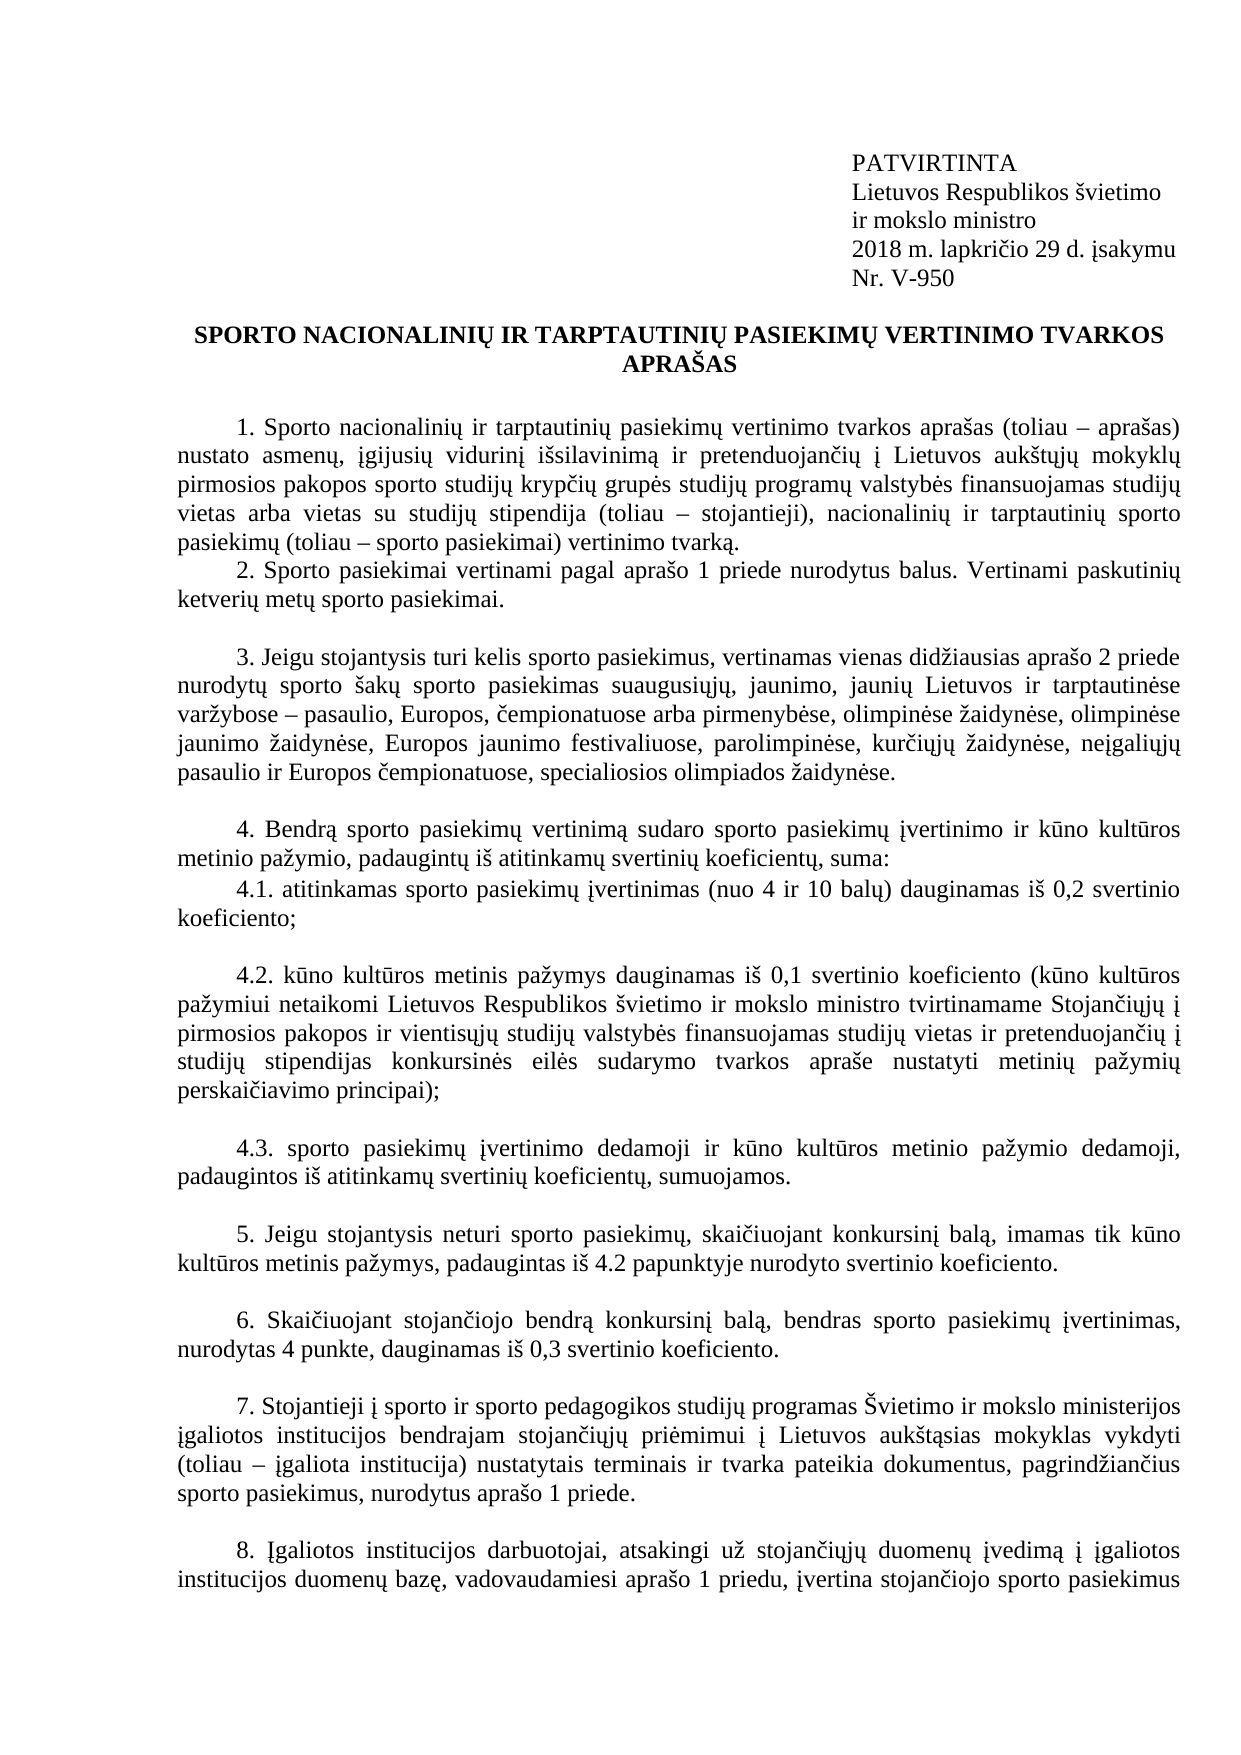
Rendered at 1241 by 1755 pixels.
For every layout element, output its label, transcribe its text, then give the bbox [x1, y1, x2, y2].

text Lietuvos Respublikos švietimo ir mokslo ministro [852, 177, 1182, 234]
text 6. Skaičiuojant stojančiojo bendrą konkursinį balą, bendras sporto pasiekimų įvertinimas, nurodytas 4 punkte, dauginamas iš 0,3 svertinio koeficiento. [177, 1305, 1182, 1363]
text PATVIRTINTA [722, 148, 1182, 177]
text 4.2. kūno kultūros metinis pažymys dauginamas iš 0,1 svertinio koeficiento (kūno kultūros pažymiui netaikomi Lietuvos Respublikos švietimo ir mokslo ministro tvirtinamame Stojančiųjų į pirmosios pakopos ir vientisųjų studijų valstybės finansuojamas studijų vietas ir pretenduojančių į studijų stipendijas konkursinės eilės sudarymo tvarkos apraše nustatyti metinių pažymių perskaičiavimo principai); [177, 960, 1182, 1104]
text 4.1. atitinkamas sporto pasiekimų įvertinimas (nuo 4 ir 10 balų) dauginamas iš 0,2 svertinio koeficiento; [177, 874, 1182, 931]
text 8. Įgaliotos institucijos darbuotojai, atsakingi už stojančiųjų duomenų įvedimą į įgaliotos institucijos duomenų bazę, vadovaudamiesi aprašo 1 priedu, įvertina stojančiojo sporto pasiekimus [177, 1535, 1182, 1593]
text 2018 m. lapkričio 29 d. įsakymu Nr. V-950 [852, 234, 1182, 292]
text SPORTO NACIONALINIŲ IR TARPTAUTINIŲ PASIEKIMŲ VERTINIMO TVARKOS APRAŠAS [177, 321, 1182, 378]
text 5. Jeigu stojantysis neturi sporto pasiekimų, skaičiuojant konkursinį balą, imamas tik kūno kultūros metinis pažymys, padaugintas iš 4.2 papunktyje nurodyto svertinio koeficiento. [177, 1219, 1182, 1276]
text 3. Jeigu stojantysis turi kelis sporto pasiekimus, vertinamas vienas didžiausias aprašo 2 priede nurodytų sporto šakų sporto pasiekimas suaugusiųjų, jaunimo, jaunių Lietuvos ir tarptautinėse varžybose – pasaulio, Europos, čempionatuose arba pirmenybėse, olimpinėse žaidynėse, olimpinėse jaunimo žaidynėse, Europos jaunimo festivaliuose, parolimpinėse, kurčiųjų žaidynėse, neįgaliųjų pasaulio ir Europos čempionatuose, specialiosios olimpiados žaidynėse. [177, 642, 1182, 785]
text 2. Sporto pasiekimai vertinami pagal aprašo 1 priede nurodytus balus. Vertinami paskutinių ketverių metų sporto pasiekimai. [177, 555, 1182, 613]
text 1. Sporto nacionalinių ir tarptautinių pasiekimų vertinimo tvarkos aprašas (toliau – aprašas) nustato asmenų, įgijusių vidurinį išsilavinimą ir pretenduojančių į Lietuvos aukštųjų mokyklų pirmosios pakopos sporto studijų krypčių grupės studijų programų valstybės finansuojamas studijų vietas arba vietas su studijų stipendija (toliau – stojantieji), nacionalinių ir tarptautinių sporto pasiekimų (toliau – sporto pasiekimai) vertinimo tvarką. [177, 412, 1182, 555]
text 4.3. sporto pasiekimų įvertinimo dedamoji ir kūno kultūros metinio pažymio dedamoji, padaugintos iš atitinkamų svertinių koeficientų, sumuojamos. [177, 1133, 1182, 1190]
text 4. Bendrą sporto pasiekimų vertinimą sudaro sporto pasiekimų įvertinimo ir kūno kultūros metinio pažymio, padaugintų iš atitinkamų svertinių koeficientų, suma: [177, 814, 1182, 872]
text 7. Stojantieji į sporto ir sporto pedagogikos studijų programas Švietimo ir mokslo ministerijos įgaliotos institucijos bendrajam stojančiųjų priėmimui į Lietuvos aukštąsias mokyklas vykdyti (toliau – įgaliota institucija) nustatytais terminais ir tvarka pateikia dokumentus, pagrindžiančius sporto pasiekimus, nurodytus aprašo 1 priede. [177, 1391, 1182, 1506]
